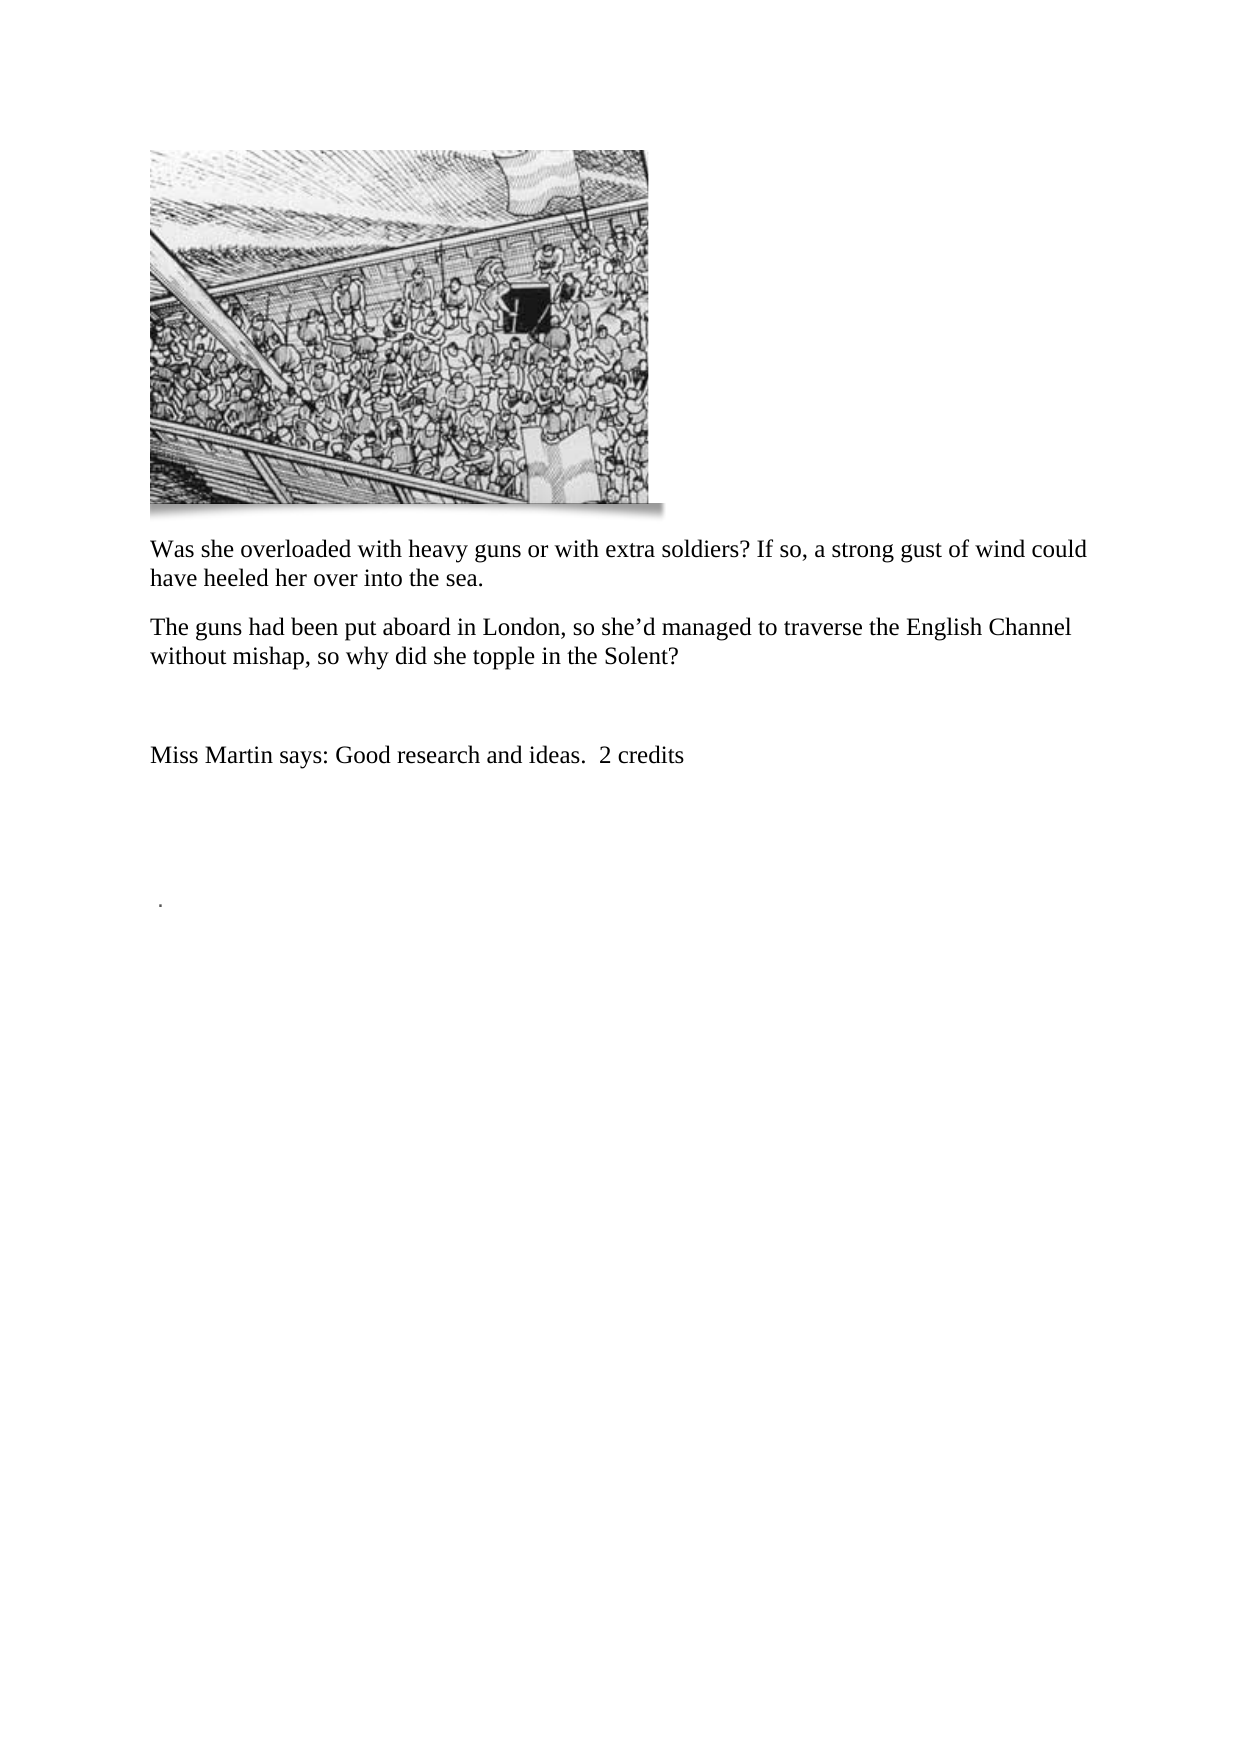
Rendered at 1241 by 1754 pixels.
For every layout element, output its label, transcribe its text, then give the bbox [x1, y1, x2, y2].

text . [150, 884, 1090, 913]
text The guns had been put aboard in London, so she’d managed to traverse the English Channel without mishap, so why did she topple in the Solent? [150, 612, 1090, 670]
text Was she overloaded with heavy guns or with extra soldiers? If so, a strong gust of wind could have heeled her over into the sea. [150, 534, 1090, 591]
text Miss Martin says: Good research and ideas. 2 credits [150, 740, 1090, 769]
